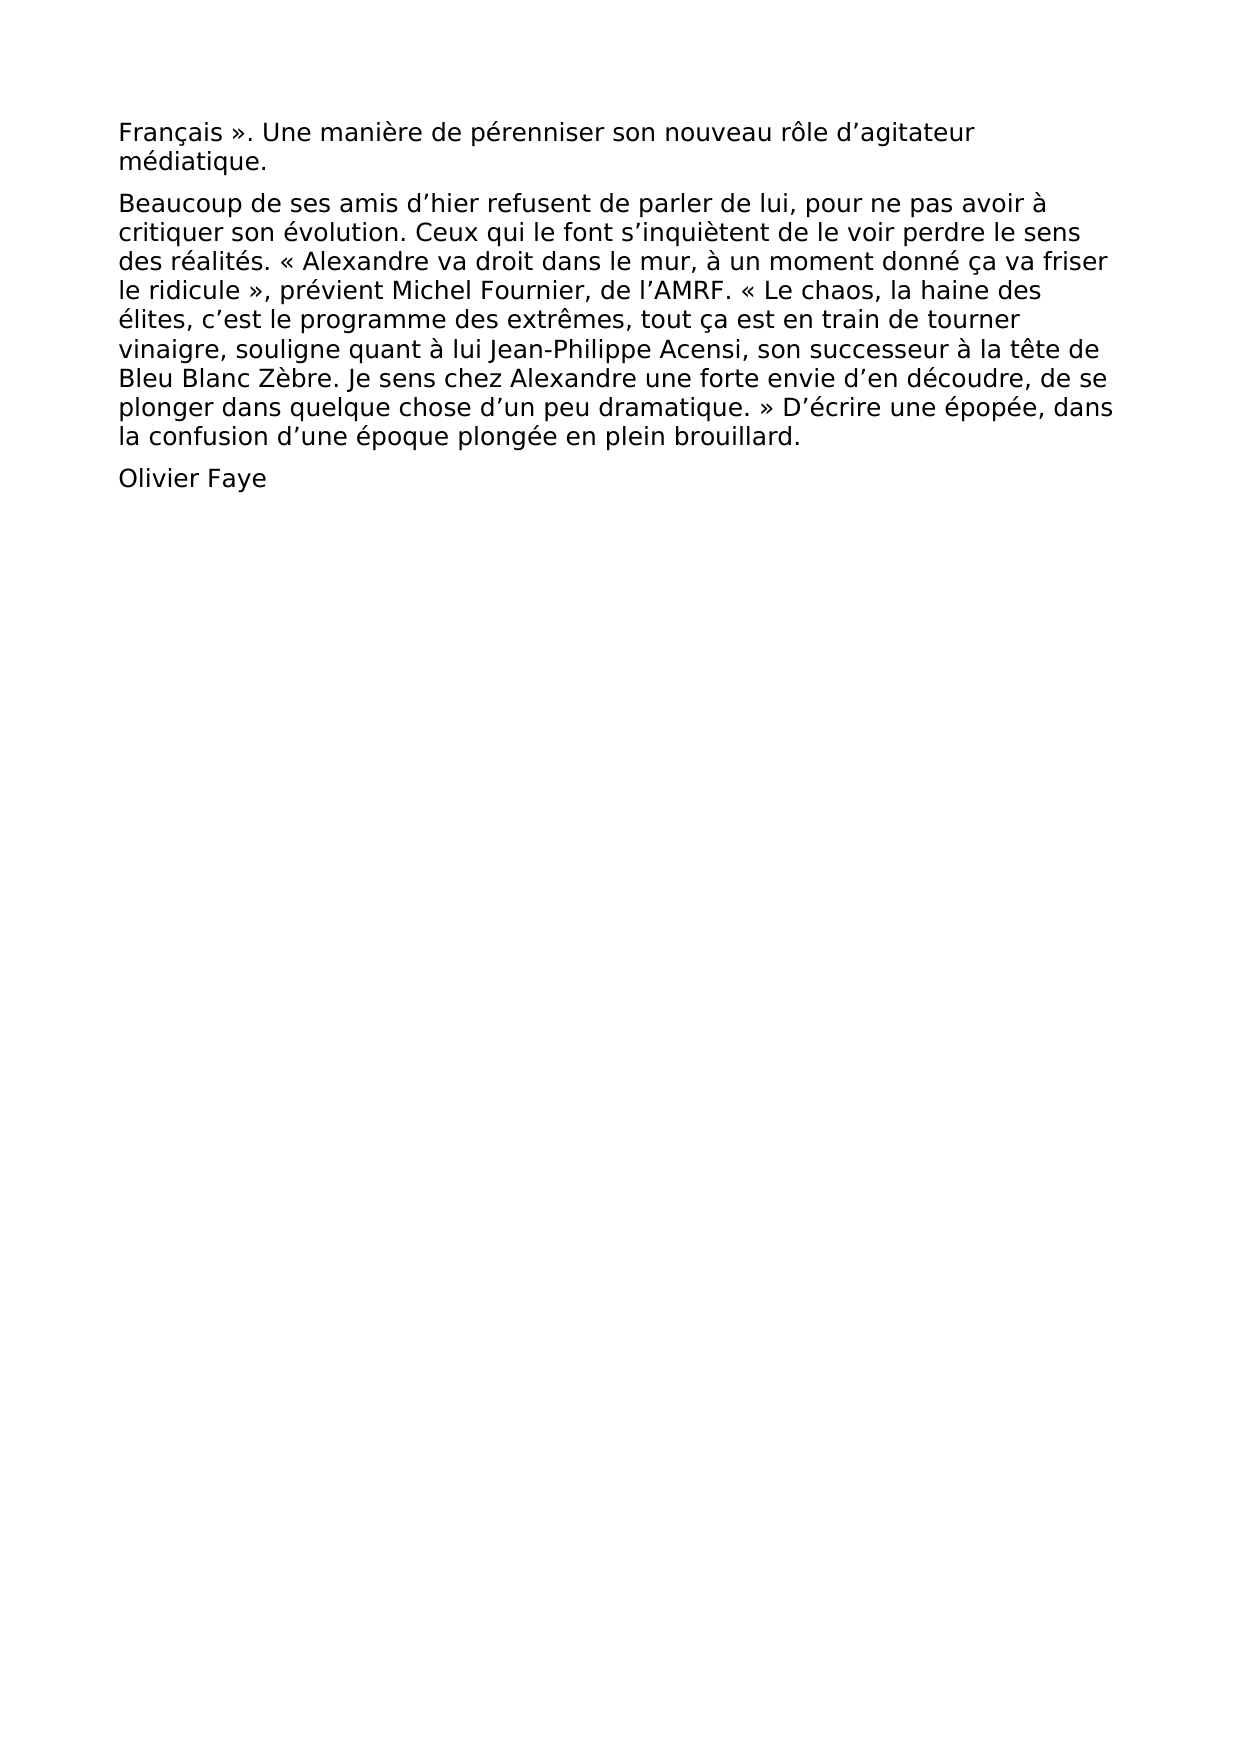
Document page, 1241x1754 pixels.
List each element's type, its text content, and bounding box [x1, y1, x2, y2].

text Français ». Une manière de pérenniser son nouveau rôle d’agitateur médiatique. [118, 118, 1122, 176]
text Olivier Faye [118, 464, 1122, 493]
text Beaucoup de ses amis d’hier refusent de parler de lui, pour ne pas avoir à critiquer son évolution. Ceux qui le font s’inquiètent de le voir perdre le sens des réalités. « Alexandre va droit dans le mur, à un moment donné ça va friser le ridicule », prévient Michel Fournier, de l’AMRF. « Le chaos, la haine des élites, c’est le programme des extrêmes, tout ça est en train de tourner vinaigre, souligne quant à lui Jean-Philippe Acensi, son successeur à la tête de Bleu Blanc Zèbre. Je sens chez Alexandre une forte envie d’en découdre, de se plonger dans quelque chose d’un peu dramatique. » D’écrire une épopée, dans la confusion d’une époque plongée en plein brouillard. [118, 189, 1122, 451]
